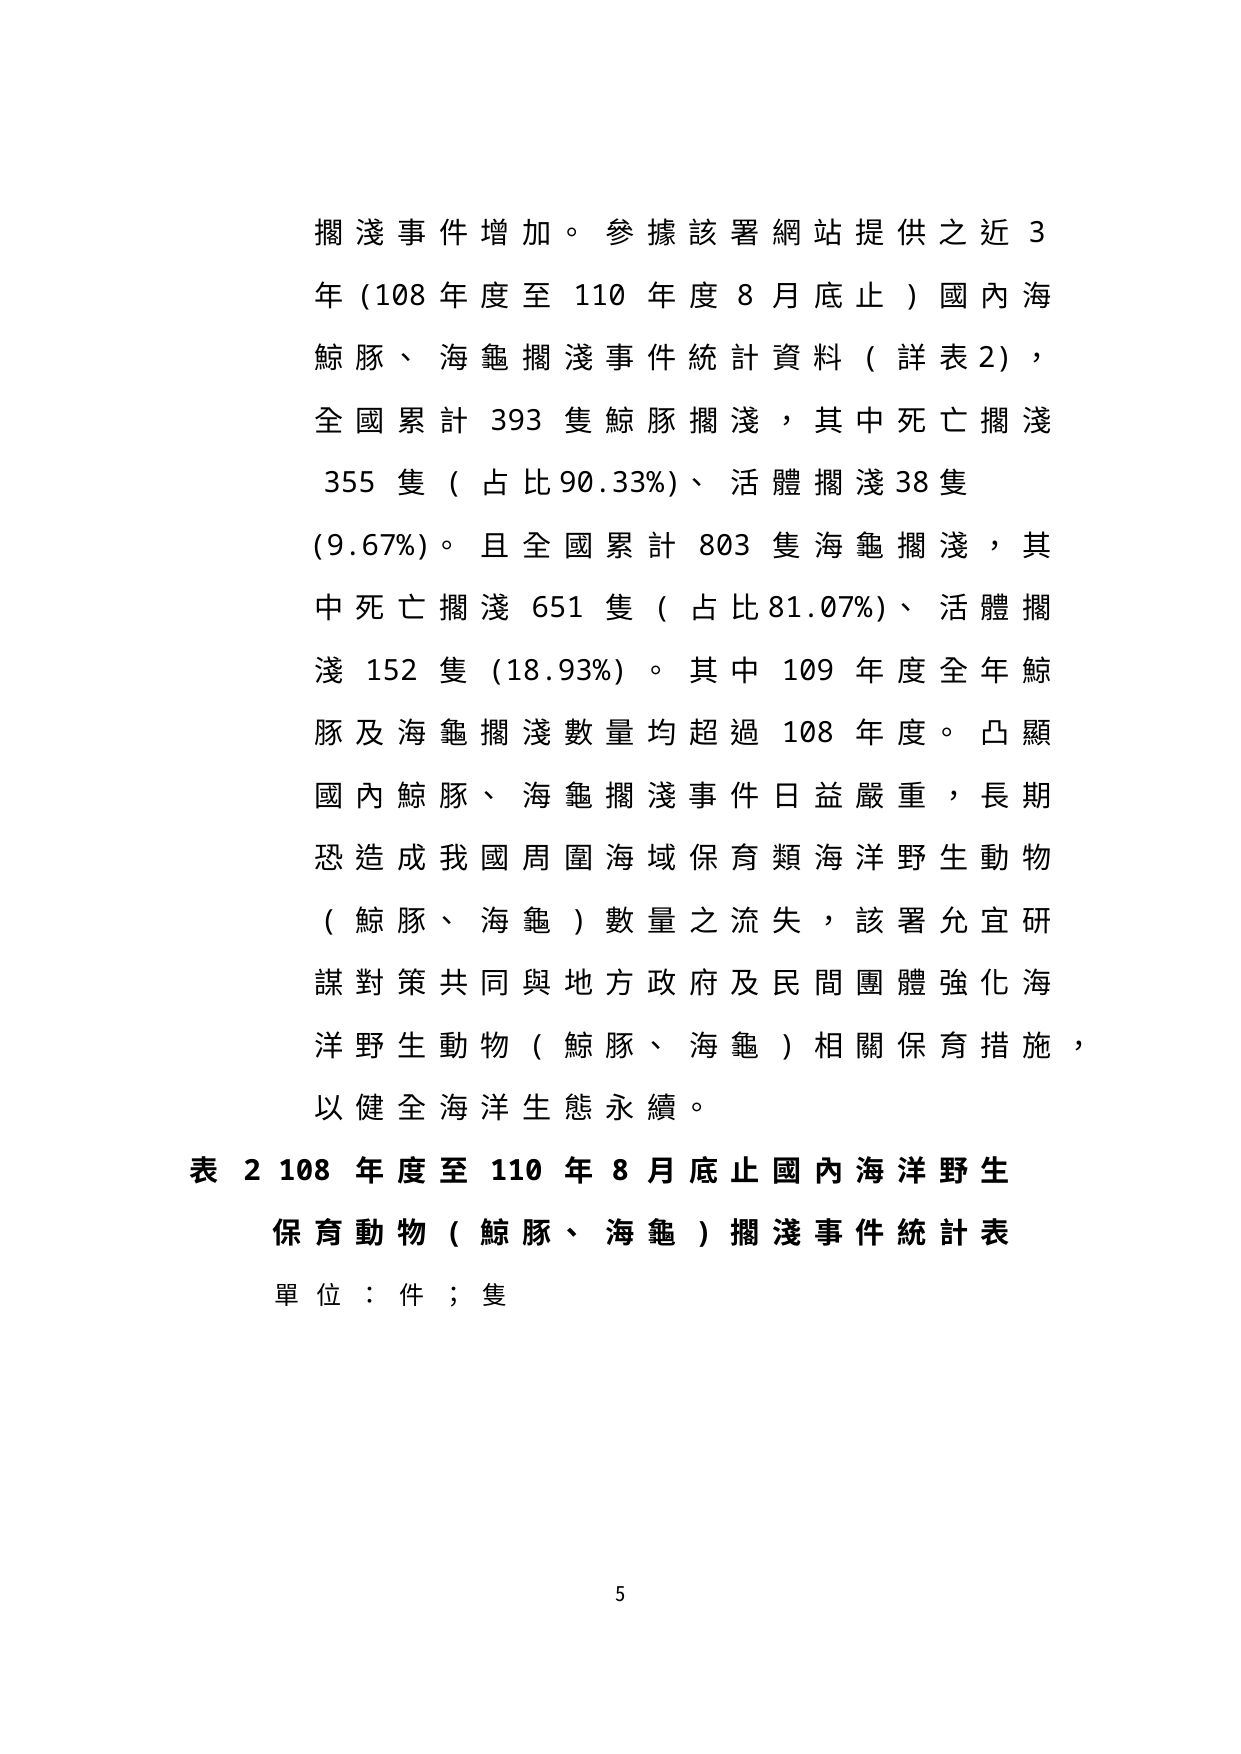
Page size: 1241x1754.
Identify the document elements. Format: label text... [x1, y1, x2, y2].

text 近年來因氣候變遷及海洋生物誤食垃圾等因素，保育類海洋野生動物鯨豚及海龜擱淺事件增加。參據該署網站提供之近3年(108年度至110年度8月底止)國內海鯨豚、海龜擱淺事件統計資料(詳表2)，全國累計393隻鯨豚擱淺，其中死亡擱淺355隻(占比90.33%)、活體擱淺38隻(9.67%)。且全國累計803隻海龜擱淺，其中死亡擱淺651隻(占比81.07%)、活體擱淺152隻(18.93%)。其中109年度全年鯨豚及海龜擱淺數量均超過108年度。凸顯國內鯨豚、海龜擱淺事件日益嚴重，長期恐造成我國周圍海域保育類海洋野生動物(鯨豚、海龜)數量之流失，該署允宜研謀對策共同與地方政府及民間團體強化海洋野生動物(鯨豚、海龜)相關保育措施，以健全海洋生態永續。 [271, 189, 1058, 1127]
text 表2 108年度至110年8月底止國內海洋野生保育動物(鯨豚、海龜)擱淺事件統計表 單位：件；隻 [181, 1127, 1057, 1314]
